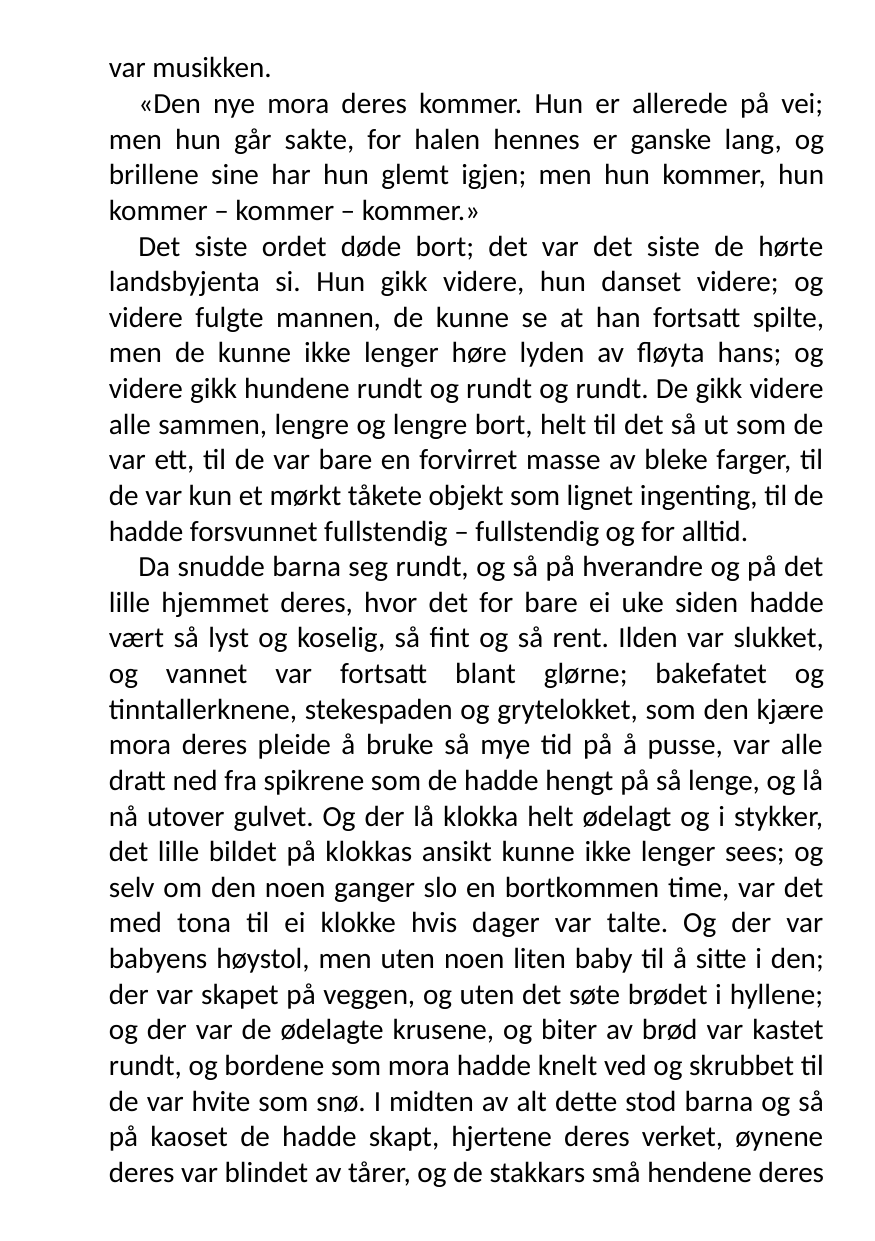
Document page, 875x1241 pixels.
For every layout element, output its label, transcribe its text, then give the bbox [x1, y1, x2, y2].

text Det siste ordet døde bort; det var det siste de hørte landsbyjenta si. Hun gikk videre, hun danset videre; og videre fulgte mannen, de kunne se at han fortsatt spilte, men de kunne ikke lenger høre lyden av fløyta hans; og videre gikk hundene rundt og rundt og rundt. De gikk videre alle sammen, lengre og lengre bort, helt til det så ut som de var ett, til de var bare en forvirret masse av bleke farger, til de var kun et mørkt tåkete objekt som lignet ingenting, til de hadde forsvunnet fullstendig – fullstendig og for alltid. [109, 228, 824, 548]
text var musikken. [109, 49, 824, 85]
text Da snudde barna seg rundt, og så på hverandre og på det lille hjemmet deres, hvor det for bare ei uke siden hadde vært så lyst og koselig, så fint og så rent. Ilden var slukket, og vannet var fortsatt blant glørne; bakefatet og tinntallerknene, stekespaden og grytelokket, som den kjære mora deres pleide å bruke så mye tid på å pusse, var alle dratt ned fra spikrene som de hadde hengt på så lenge, og lå nå utover gulvet. Og der lå klokka helt ødelagt og i stykker, det lille bildet på klokkas ansikt kunne ikke lenger sees; og selv om den noen ganger slo en bortkommen time, var det med tona til ei klokke hvis dager var talte. Og der var babyens høystol, men uten noen liten baby til å sitte i den; der var skapet på veggen, og uten det søte brødet i hyllene; og der var de ødelagte krusene, og biter av brød var kastet rundt, og bordene som mora hadde knelt ved og skrubbet til de var hvite som snø. I midten av alt dette stod barna og så på kaoset de hadde skapt, hjertene deres verket, øynene deres var blindet av tårer, og de stakkars små hendene deres [109, 548, 824, 1189]
text «Den nye mora deres kommer. Hun er allerede på vei; men hun går sakte, for halen hennes er ganske lang, og brillene sine har hun glemt igjen; men hun kommer, hun kommer – kommer – kommer.» [109, 85, 824, 228]
